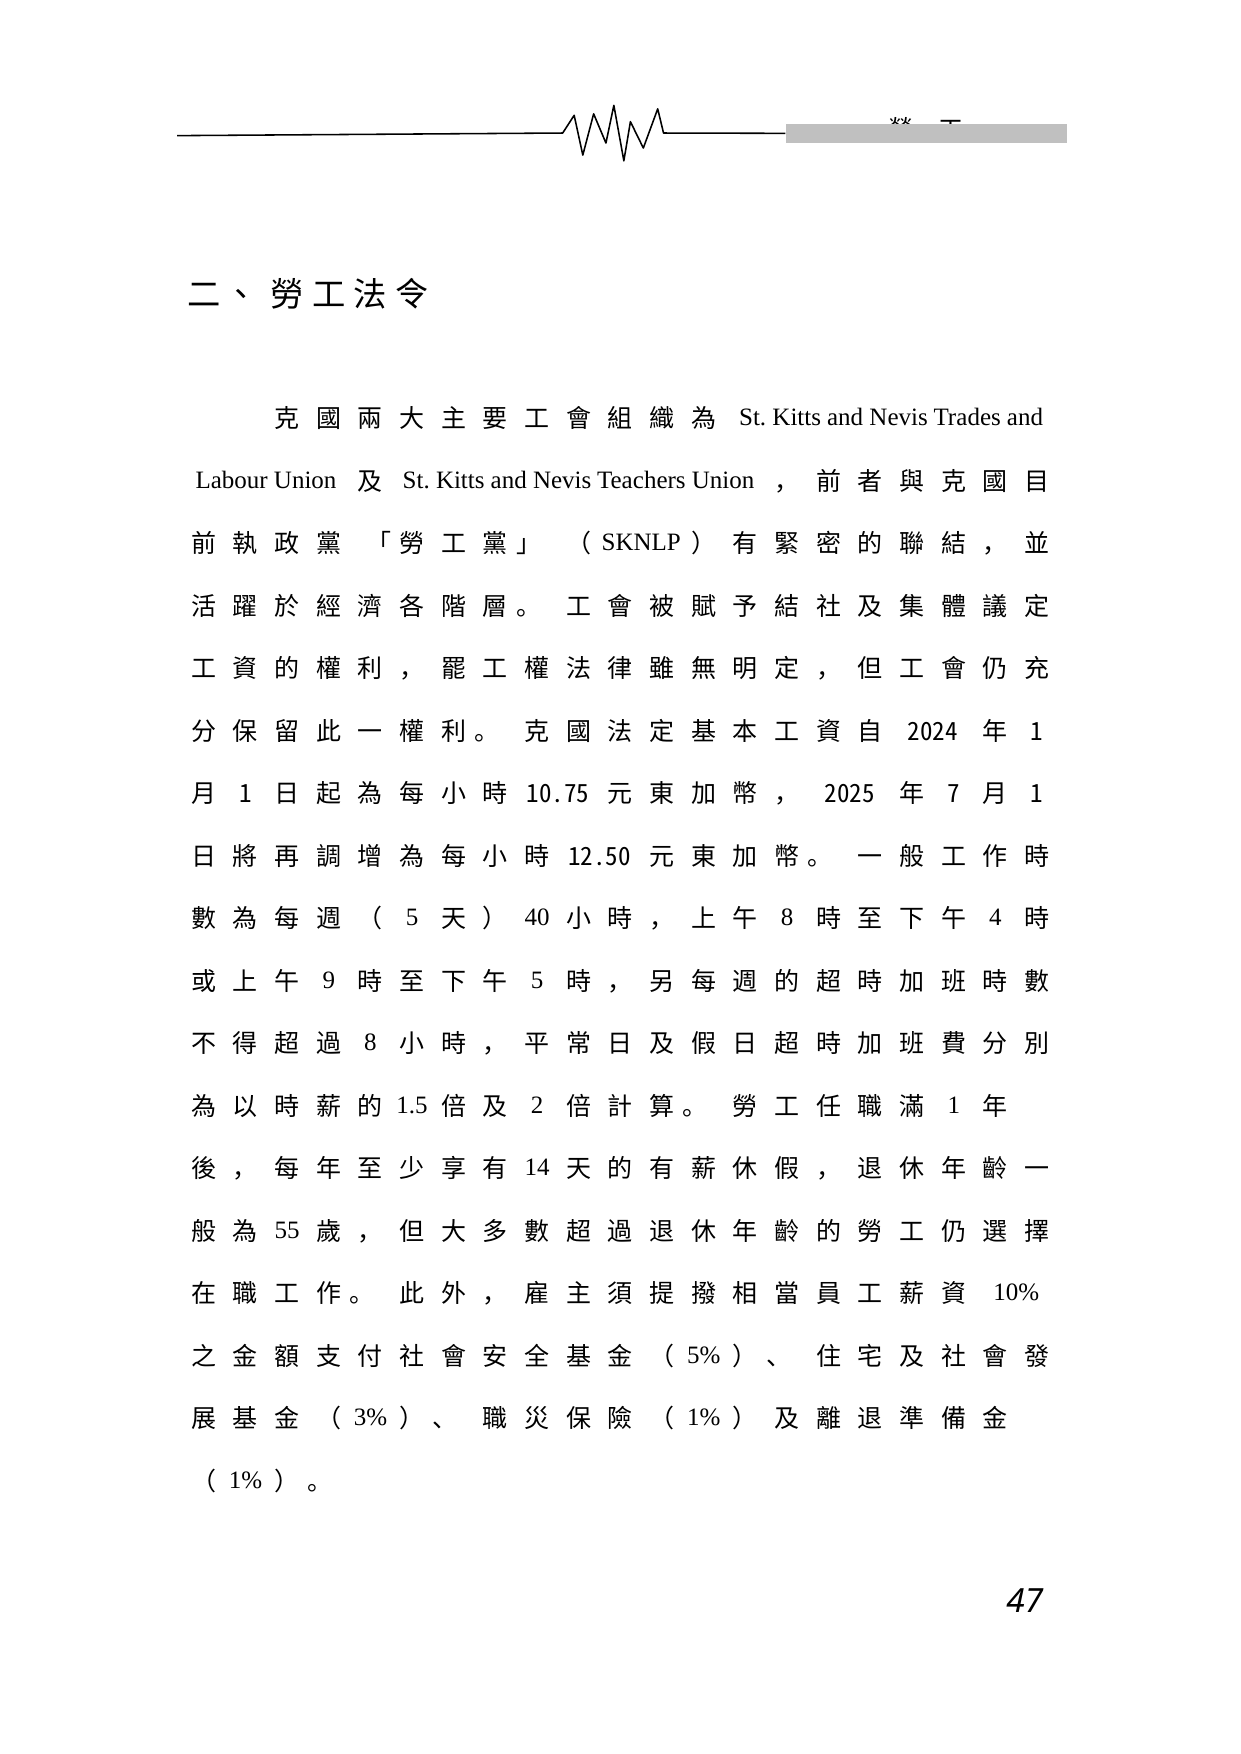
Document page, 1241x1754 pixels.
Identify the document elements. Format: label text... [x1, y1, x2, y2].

text 克國兩大主要工會組織為St. Kitts and Nevis Trades and Labour Union及St. Kitts and Nevis Teachers Union，前者與克國目前執政黨「勞工黨」（SKNLP）有緊密的聯結，並活躍於經濟各階層。工會被賦予結社及集體議定工資的權利，罷工權法律雖無明定，但工會仍充分保留此一權利。克國法定基本工資自2024年1月1日起為每小時10.75元東加幣，2025年7月1日將再調增為每小時12.50元東加幣。一般工作時數為每週（5天）40小時，上午8時至下午4時或上午9時至下午5時，另每週的超時加班時數不得超過8小時，平常日及假日超時加班費分別為以時薪的1.5倍及2倍計算。勞工任職滿1年後，每年至少享有14天的有薪休假，退休年齡一般為55歲，但大多數超過退休年齡的勞工仍選擇在職工作。此外，雇主須提撥相當員工薪資10%之金額支付社會安全基金（5%）、住宅及社會發展基金（3%）、職災保險（1%）及離退準備金（1%）。 [183, 375, 1058, 1500]
text 二、勞工法令 [183, 250, 1058, 313]
